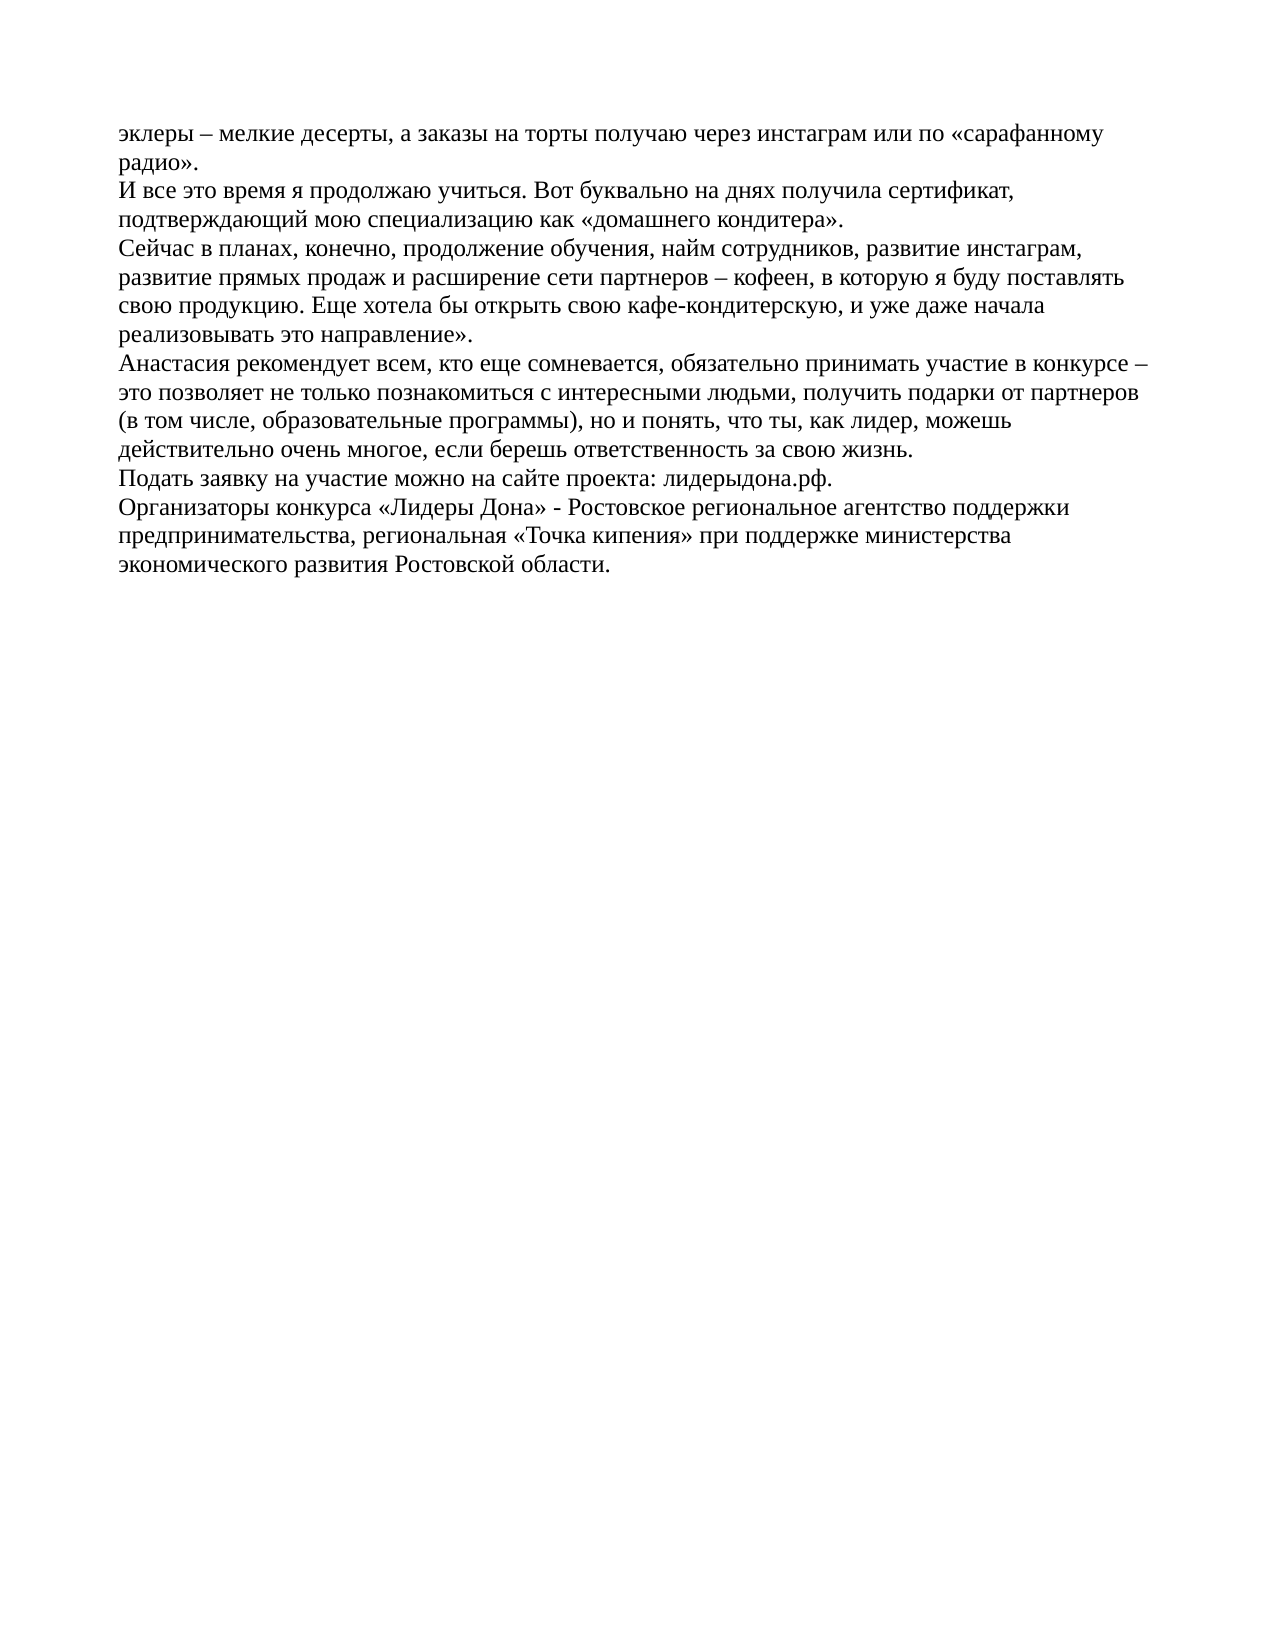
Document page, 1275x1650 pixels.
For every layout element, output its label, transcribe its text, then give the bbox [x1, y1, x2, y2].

text эклеры – мелкие десерты, а заказы на торты получаю через инстаграм или по «сарафанному радио». И все это время я продолжаю учиться. Вот буквально на днях получила сертификат, подтверждающий мою специализацию как «домашнего кондитера». Сейчас в планах, конечно, продолжение обучения, найм сотрудников, развитие инстаграм, развитие прямых продаж и расширение сети партнеров – кофеен, в которую я буду поставлять свою продукцию. Еще хотела бы открыть свою кафе-кондитерскую, и уже даже начала реализовывать это направление». Анастасия рекомендует всем, кто еще сомневается, обязательно принимать участие в конкурсе – это позволяет не только познакомиться с интересными людьми, получить подарки от партнеров (в том числе, образовательные программы), но и понять, что ты, как лидер, можешь действительно очень многое, если берешь ответственность за свою жизнь. Подать заявку на участие можно на сайте проекта: лидерыдона.рф. Организаторы конкурса «Лидеры Дона» - Ростовское региональное агентство поддержки предпринимательства, региональная «Точка кипения» при поддержке министерства экономического развития Ростовской области. [118, 118, 1157, 578]
